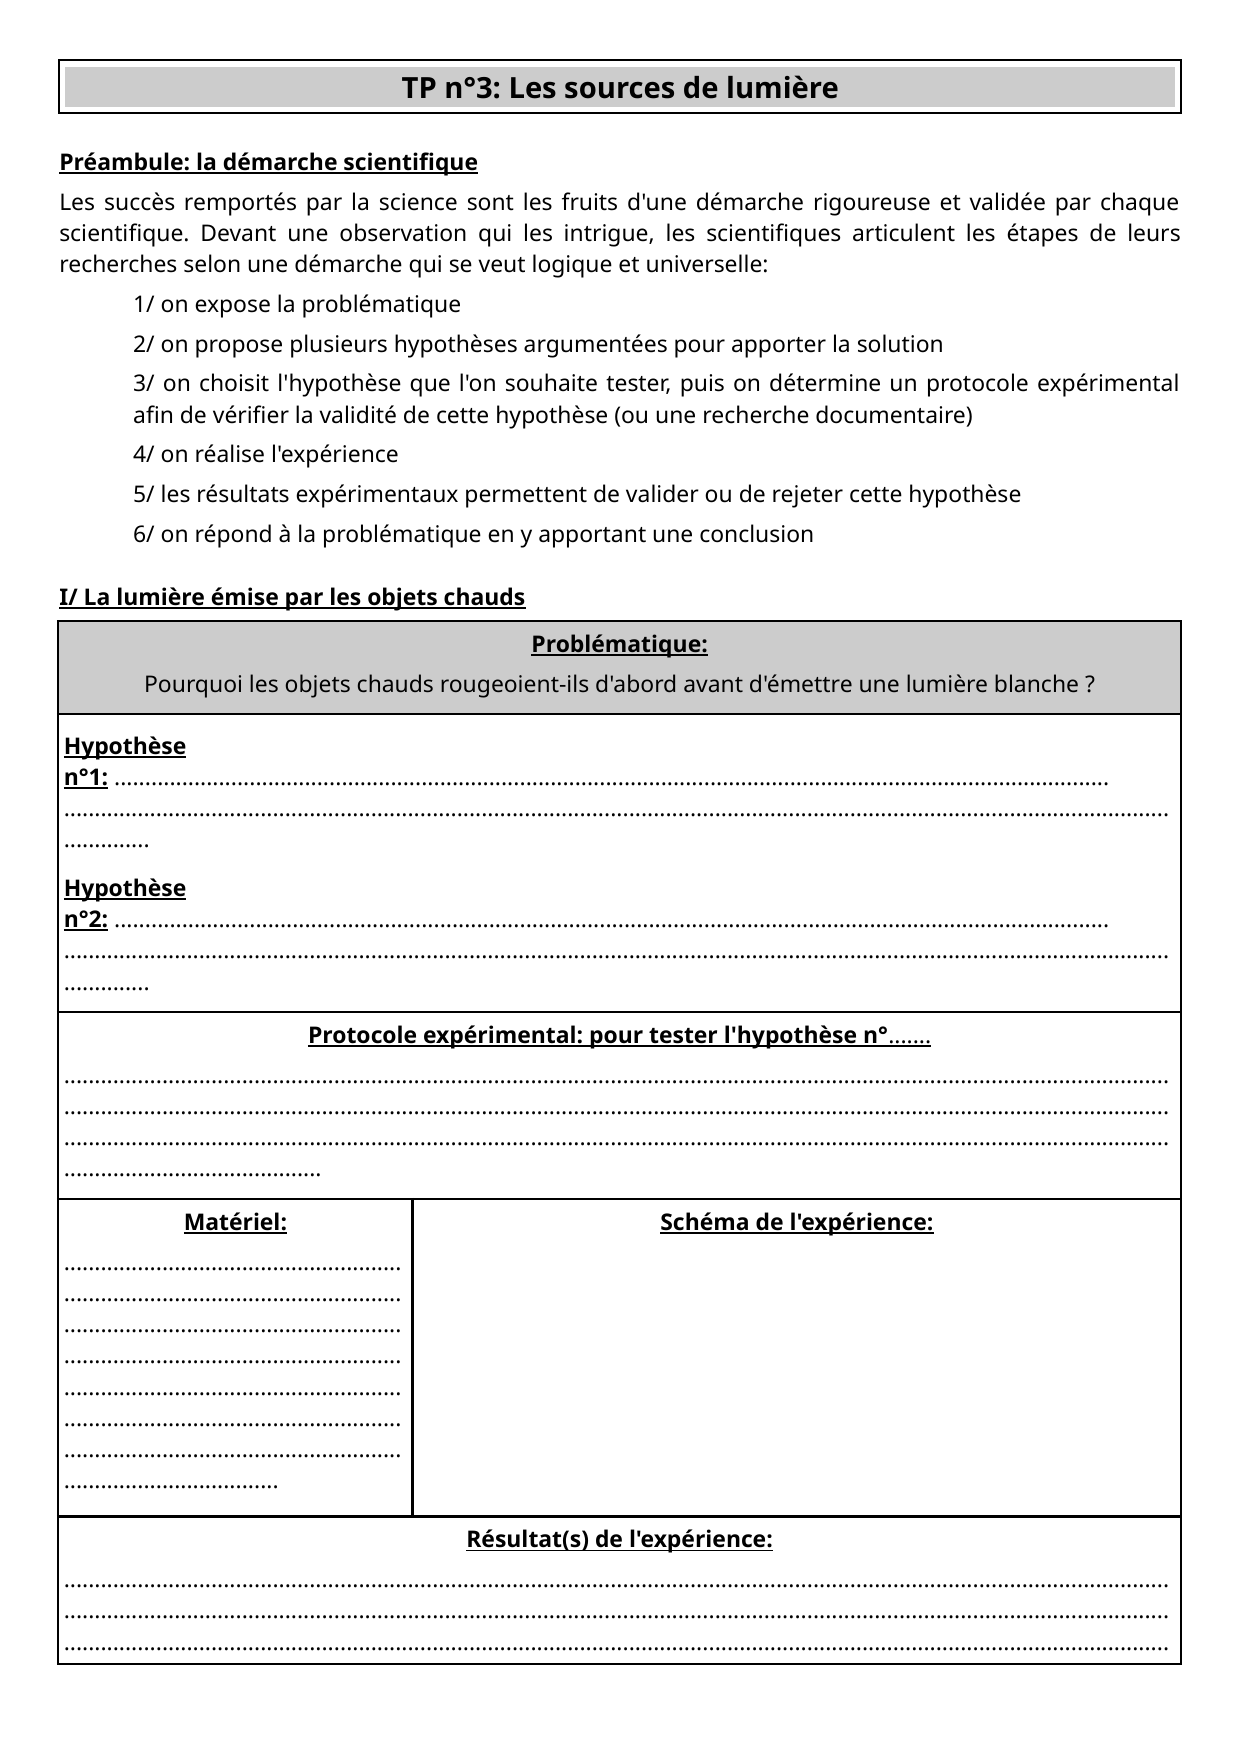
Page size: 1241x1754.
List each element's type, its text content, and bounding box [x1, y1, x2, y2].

table_cell Hypothèse n°1: .................................................................................................................................................................. .................................................................................................................................................................................................. Hypothèse n°2: .................................................................................................................................................................. .................................................................................................................................................................................................. [59, 715, 1180, 1011]
text 5/ les résultats expérimentaux permettent de valider ou de rejeter cette hypothèse [133, 478, 1181, 509]
table_cell Protocole expérimental: pour tester l'hypothèse n°....... ...................................................................................................................................................................................................................................................................................................................................................................................................................................................................................................................................................................................................... [59, 1013, 1180, 1198]
text Préambule: la démarche scientifique [59, 146, 1181, 177]
text 2/ on propose plusieurs hypothèses argumentées pour apporter la solution [133, 327, 1181, 359]
text Les succès remportés par la science sont les fruits d'une démarche rigoureuse et validée par chaque scientifique. Devant une observation qui les intrigue, les scientifiques articulent les étapes de leurs recherches selon une démarche qui se veut logique et universelle: [59, 185, 1181, 279]
table_header Problématique: Pourquoi les objets chauds rougeoient-ils d'abord avant d'émettre une lumière blanche ? [59, 622, 1180, 713]
text 1/ on expose la problématique [133, 288, 1181, 319]
table_cell Matériel: .................................................................................................................................................................................................................................................................................................................................................................................................................................... [59, 1200, 411, 1515]
table_header TP n°3: Les sources de lumière [60, 61, 1180, 112]
text 4/ on réalise l'expérience [133, 438, 1181, 469]
table_cell Résultat(s) de l'expérience: ............................................................................................................................................................................................................................................................................................................................................................................................................................................................................................................................................................ [59, 1518, 1180, 1662]
text I/ La lumière émise par les objets chauds [59, 580, 1181, 612]
table_cell Schéma de l'expérience: [414, 1200, 1180, 1515]
text 3/ on choisit l'hypothèse que l'on souhaite tester, puis on détermine un protocole expérimental afin de vérifier la validité de cette hypothèse (ou une recherche documentaire) [133, 367, 1181, 430]
text 6/ on répond à la problématique en y apportant une conclusion [133, 518, 1181, 549]
